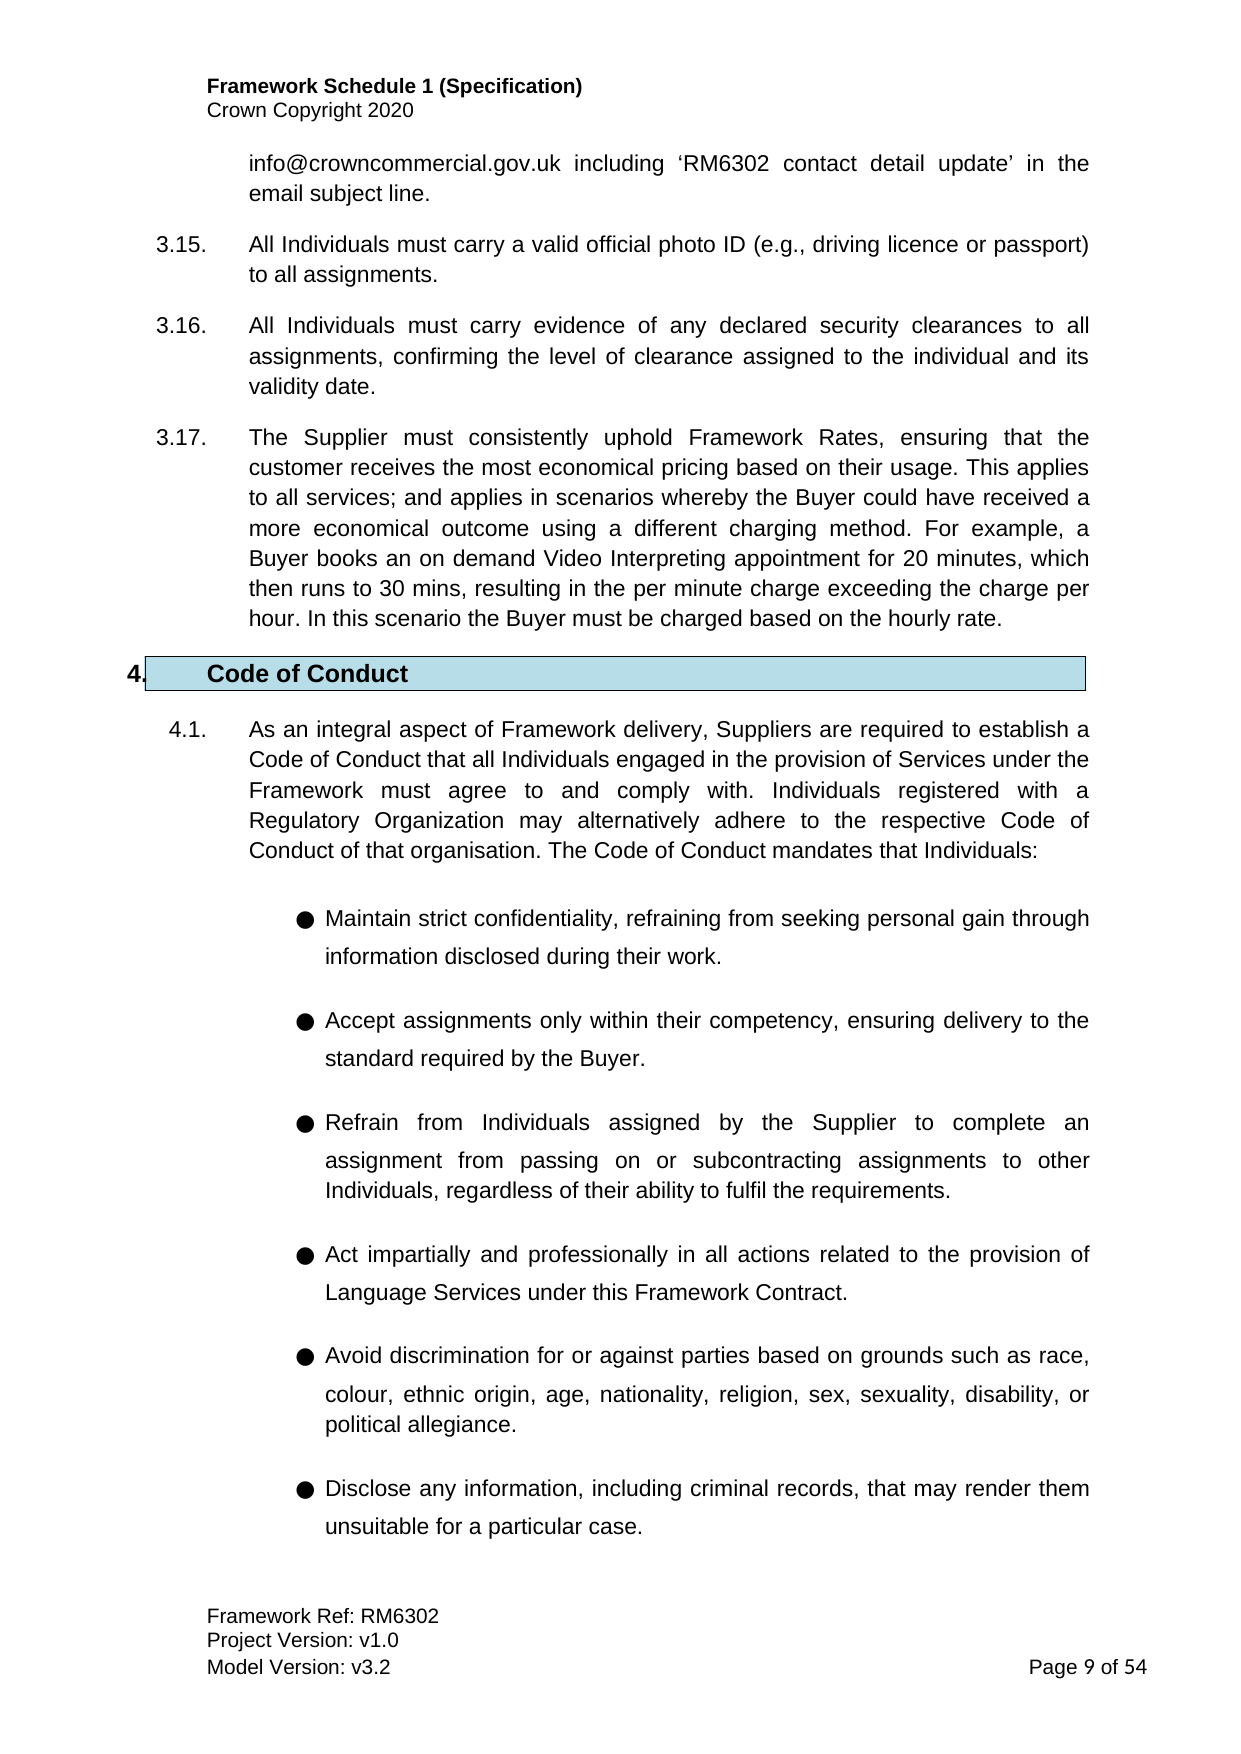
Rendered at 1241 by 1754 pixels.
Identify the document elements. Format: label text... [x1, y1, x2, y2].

list Act impartially and professionally in all actions related to the provision of Language Services under this Framework Contract. [295, 1228, 1090, 1305]
list All Individuals must carry evidence of any declared security clearances to all assignments, confirming the level of clearance assigned to the individual and its validity date. [207, 312, 1090, 399]
list Accept assignments only within their competency, ensuring delivery to the standard required by the Buyer. [295, 994, 1090, 1071]
list Maintain strict confidentiality, refraining from seeking personal gain through information disclosed during their work. [295, 892, 1090, 969]
list Refrain from Individuals assigned by the Supplier to complete an assignment from passing on or subcontracting assignments to other Individuals, regardless of their ability to fulfil the requirements. [295, 1096, 1090, 1203]
list As an integral aspect of Framework delivery, Suppliers are required to establish a Code of Conduct that all Individuals engaged in the provision of Services under the Framework must agree to and comply with. Individuals registered with a Regulatory Organization may alternatively adhere to the respective Code of Conduct of that organisation. The Code of Conduct mandates that Individuals: [207, 716, 1090, 863]
subtitle Code of Conduct [146, 657, 1085, 690]
list The Supplier must consistently uphold Framework Rates, ensuring that the customer receives the most economical pricing based on their usage. This applies to all services; and applies in scenarios whereby the Buyer could have received a more economical outcome using a different charging method. For example, a Buyer books an on demand Video Interpreting appointment for 20 minutes, which then runs to 30 mins, resulting in the per minute charge exceeding the charge per hour. In this scenario the Buyer must be charged based on the hourly rate. [207, 424, 1090, 632]
list Avoid discrimination for or against parties based on grounds such as race, colour, ethnic origin, age, nationality, religion, sex, sexuality, disability, or political allegiance. [295, 1330, 1090, 1437]
list All Individuals must carry a valid official photo ID (e.g., driving licence or passport) to all assignments. [207, 231, 1090, 288]
list Disclose any information, including criminal records, that may render them unsuitable for a particular case. [295, 1462, 1090, 1539]
list info@crowncommercial.gov.uk including ‘RM6302 contact detail update’ in the email subject line. [207, 150, 1090, 207]
